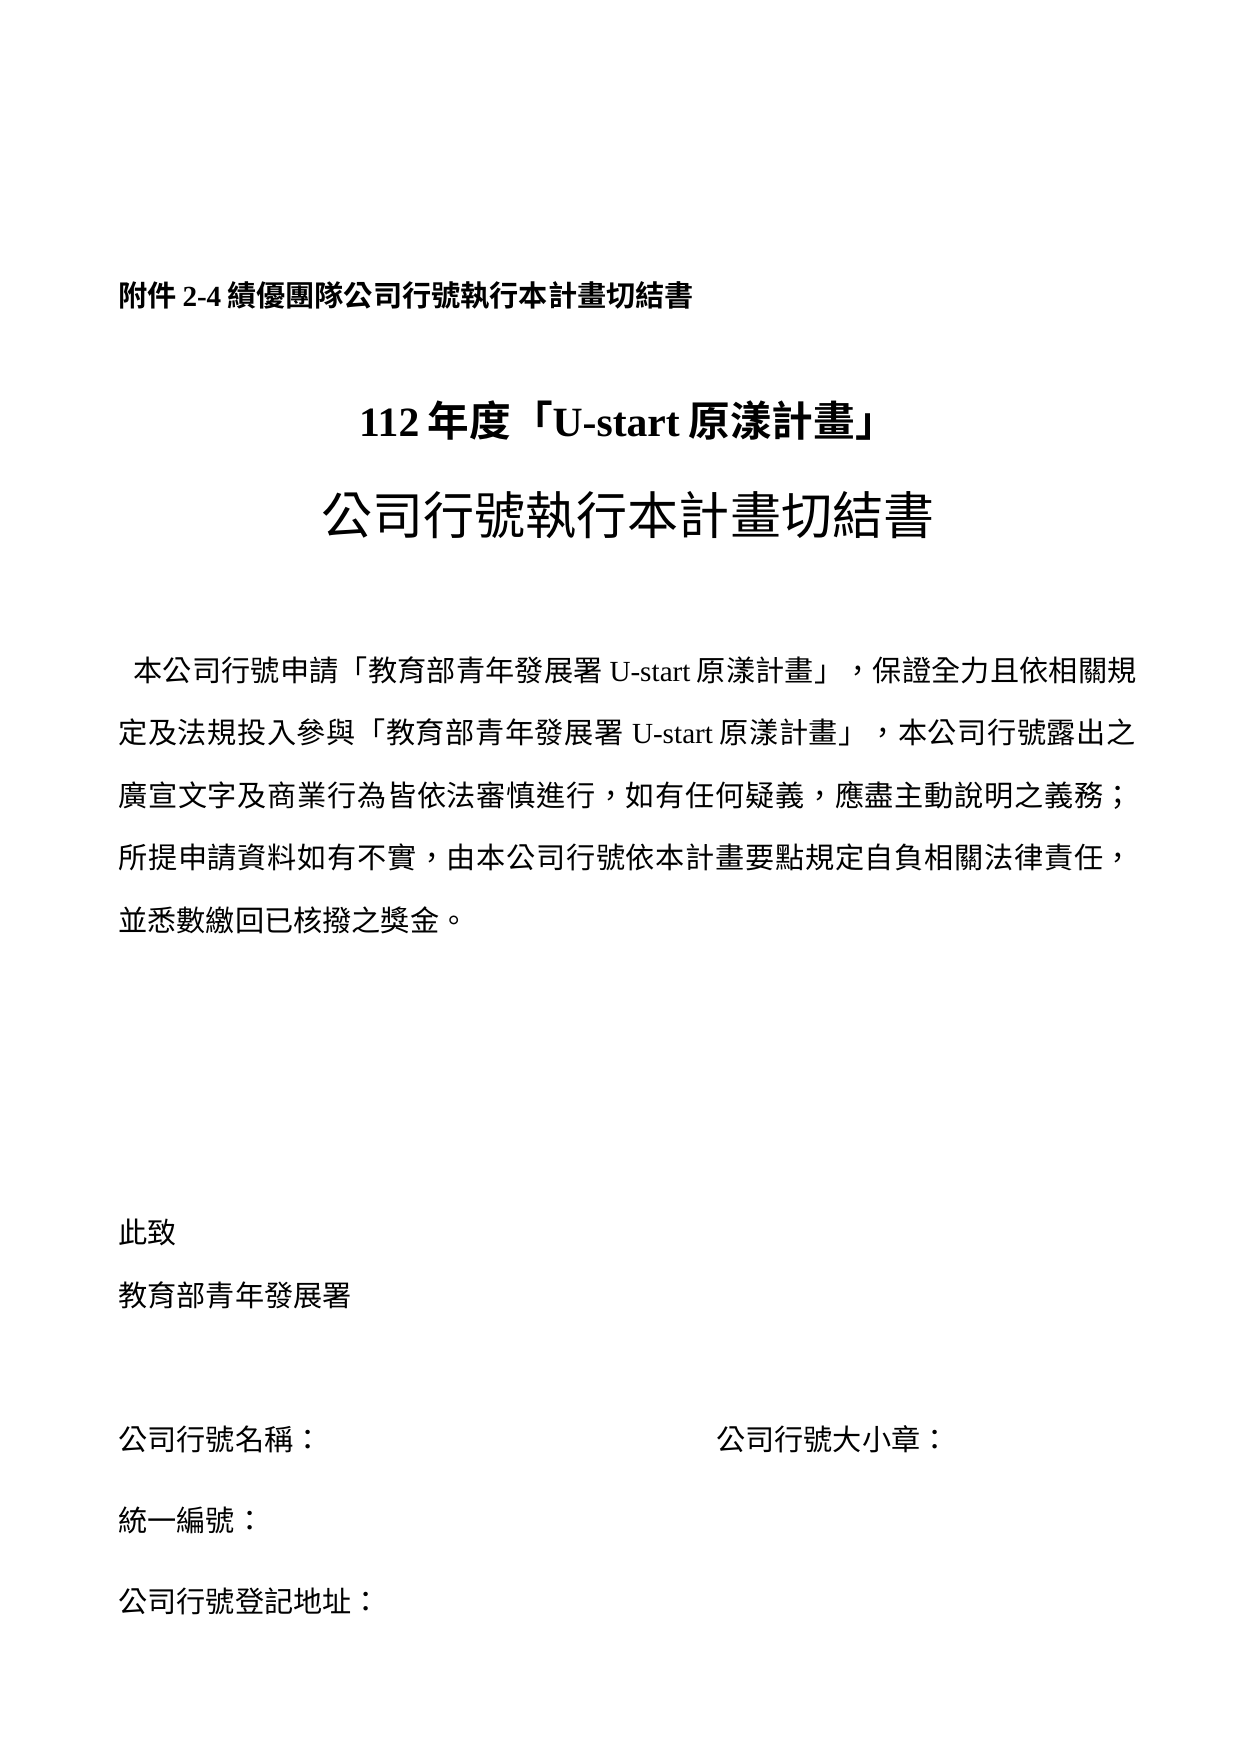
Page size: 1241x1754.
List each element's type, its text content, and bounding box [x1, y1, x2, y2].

text 公司行號名稱： 公司行號大小章： [118, 1396, 1137, 1458]
text 統一編號： [118, 1477, 1137, 1539]
text 附件2-4績優團隊公司行號執行本計畫切結書 [118, 252, 1137, 314]
text 此致 [118, 1189, 1137, 1252]
text 本公司行號申請「教育部青年發展署U-start原漾計畫」，保證全力且依相關規定及法規投入參與「教育部青年發展署U-start原漾計畫」，本公司行號露出之廣宣文字及商業行為皆依法審慎進行，如有任何疑義，應盡主動說明之義務；所提申請資料如有不實，由本公司行號依本計畫要點規定自負相關法律責任，並悉數繳回已核撥之獎金。 [118, 627, 1137, 939]
text 公司行號執行本計畫切結書 [118, 439, 1137, 564]
text 教育部青年發展署 [118, 1252, 1137, 1314]
text 公司行號登記地址： [118, 1558, 1137, 1621]
text 112年度「U-start原漾計畫」 [118, 377, 1137, 439]
